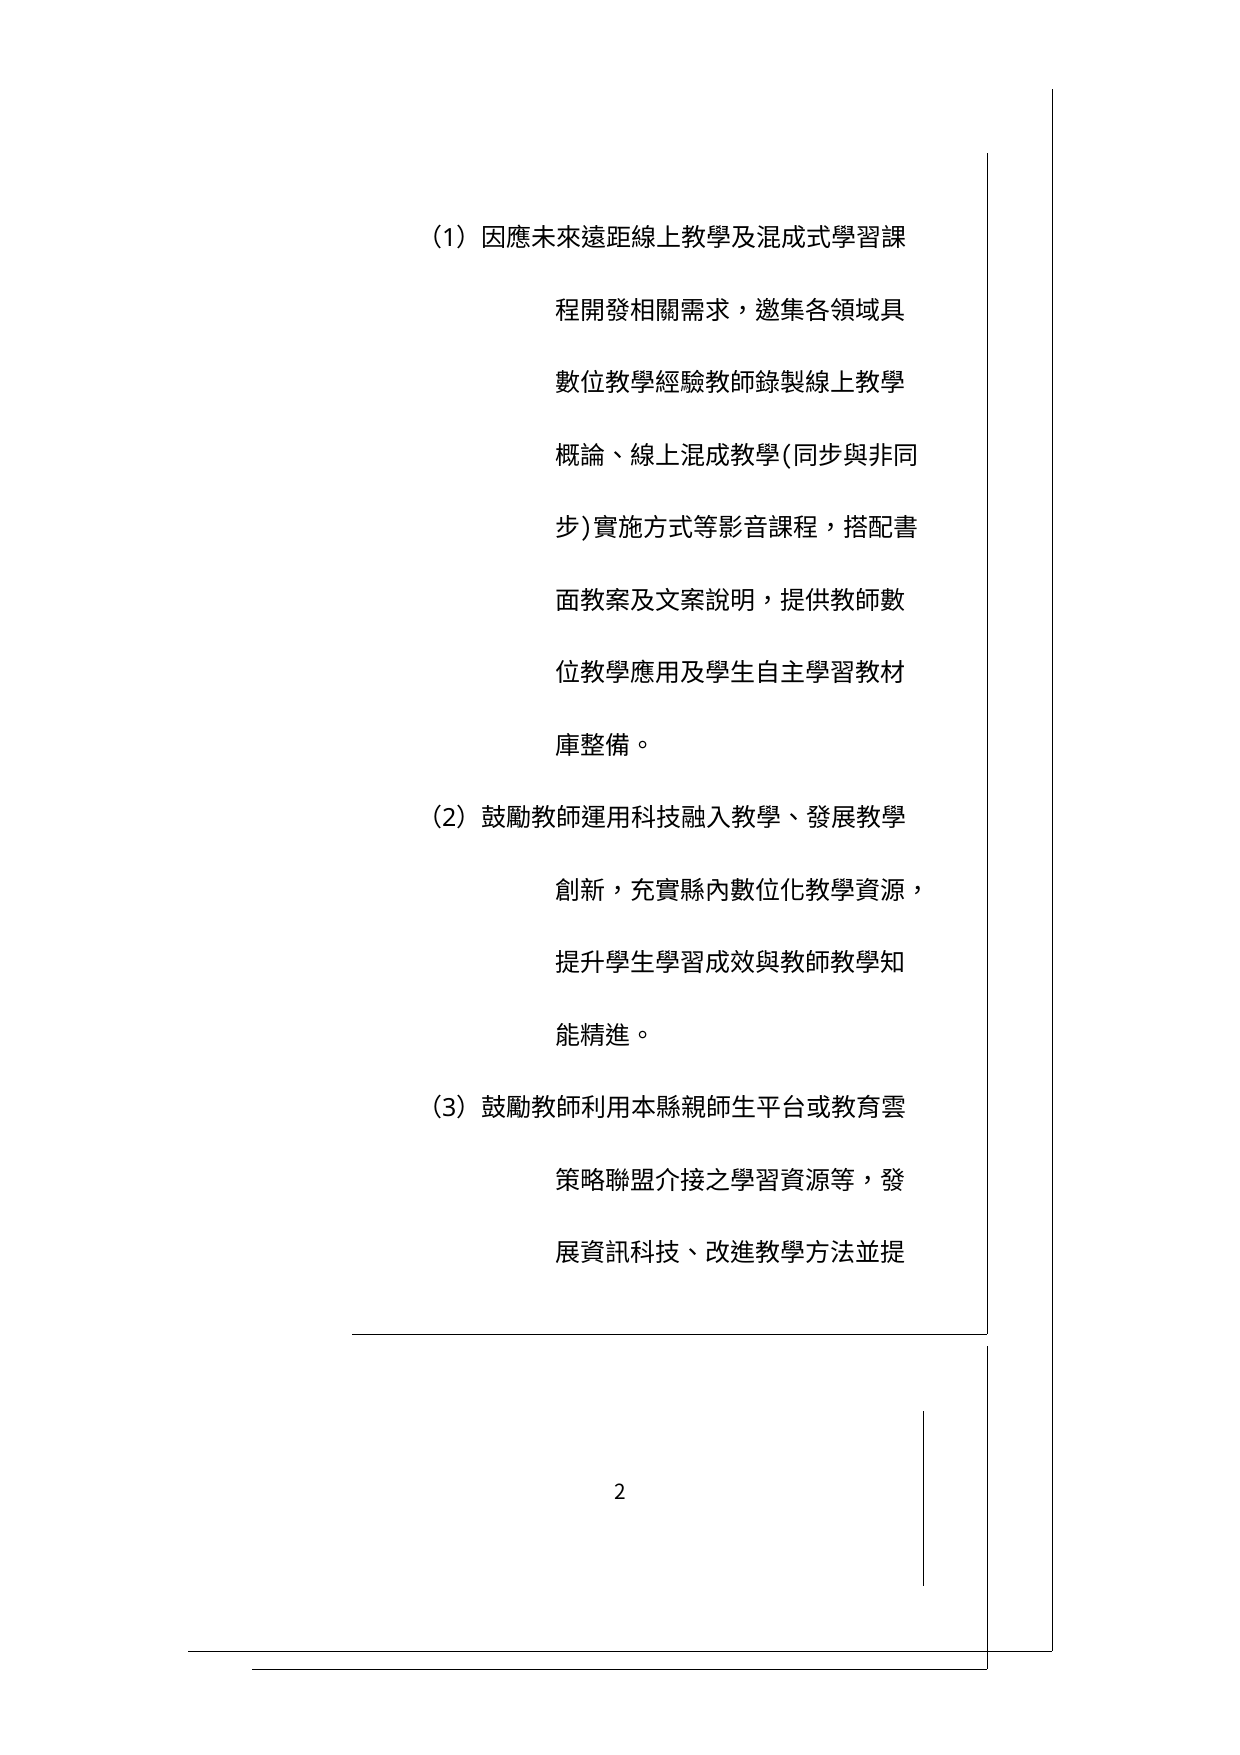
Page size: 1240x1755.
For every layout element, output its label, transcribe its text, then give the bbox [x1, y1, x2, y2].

list 鼓勵教師運用科技融入教學、發展教學創新，充實縣內數位化教學資源，提升學生學習成效與教師教學知能精進。 [352, 733, 987, 1023]
list 因應未來遠距線上教學及混成式學習課程開發相關需求，邀集各領域具數位教學經驗教師錄製線上教學概論、線上混成教學(同步與非同步)實施方式等影音課程，搭配書面教案及文案說明，提供教師數位教學應用及學生自主學習教材庫整備。 [352, 153, 987, 733]
list 鼓勵教師利用本縣親師生平台或教育雲策略聯盟介接之學習資源等，發展資訊科技、改進教學方法並提升教學品質，並藉由本案計畫充實本縣雲端教材內容。 [352, 1023, 987, 1334]
